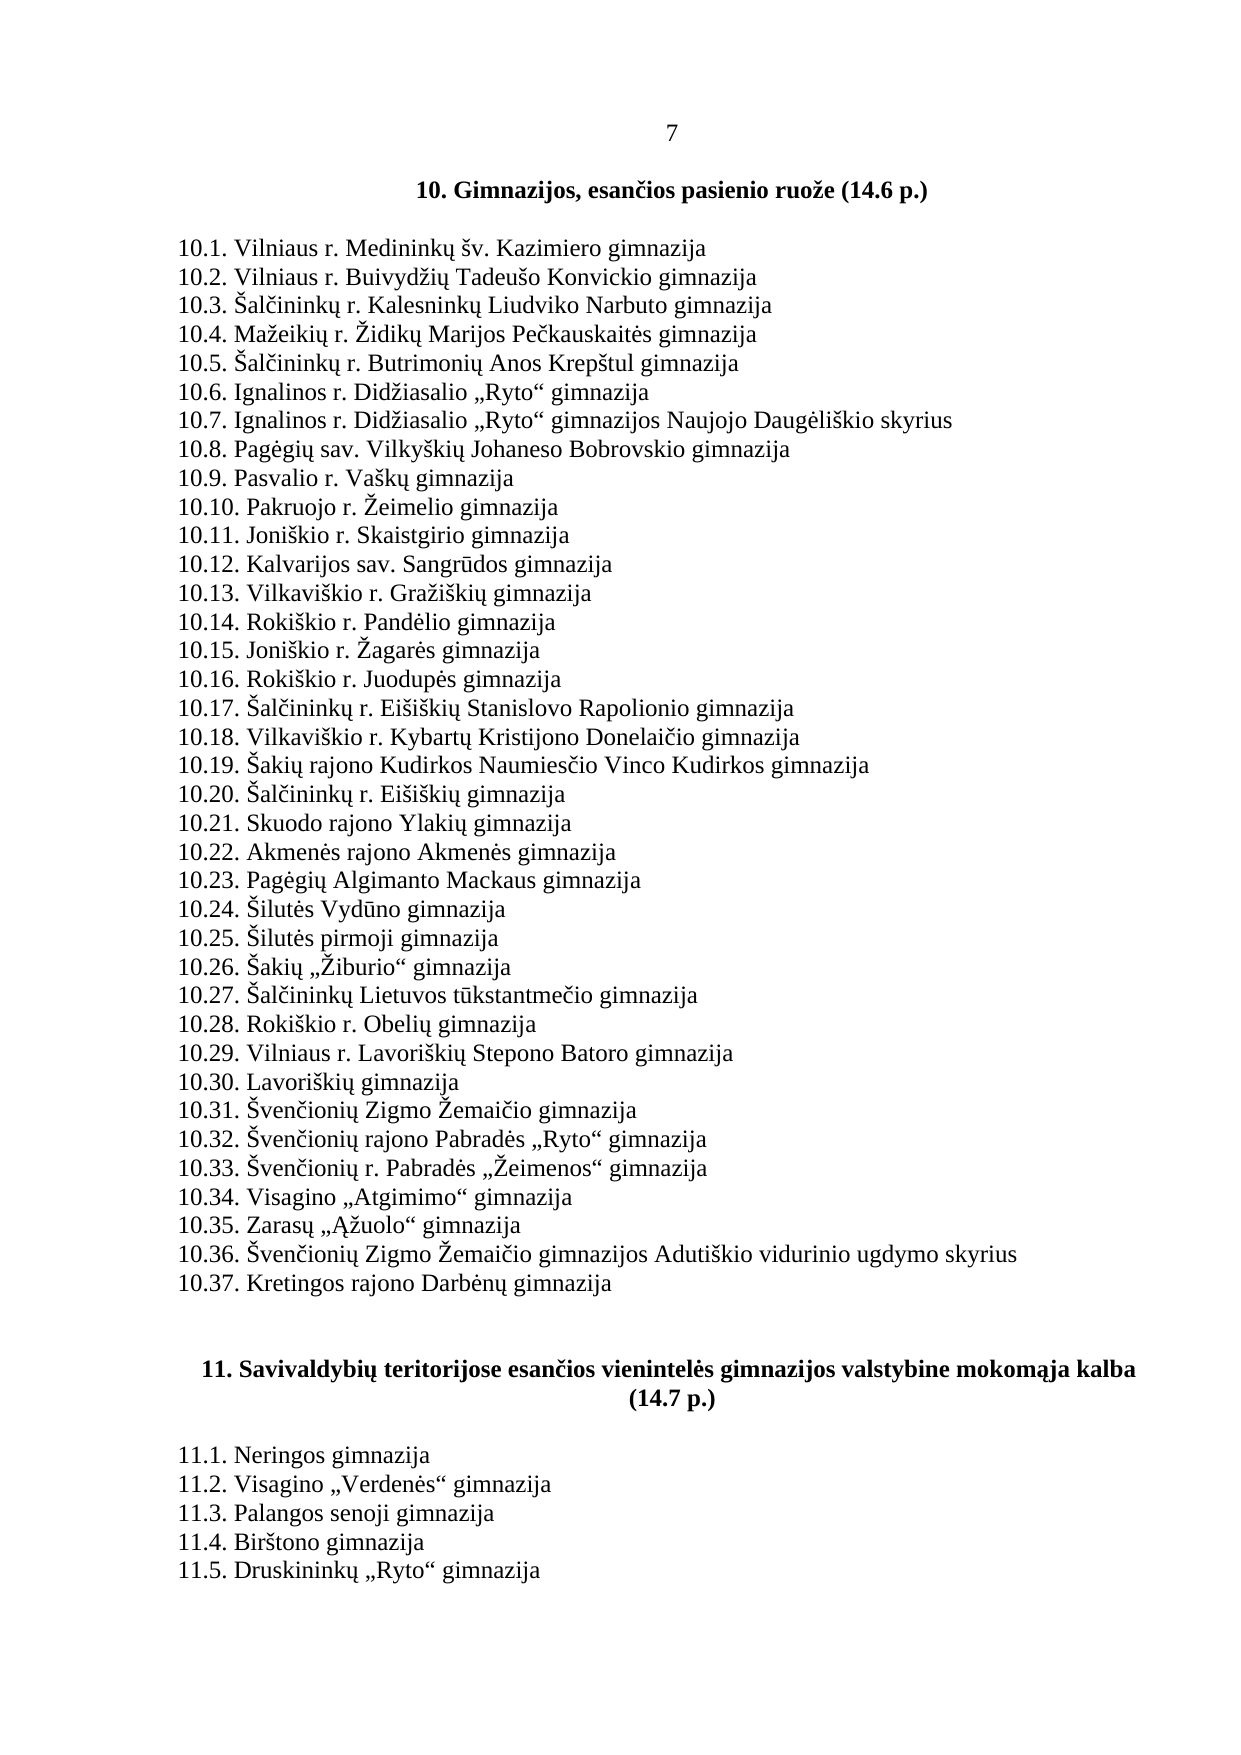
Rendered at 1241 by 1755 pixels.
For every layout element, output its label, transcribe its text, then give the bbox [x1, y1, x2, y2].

text 10.31. Švenčionių Zigmo Žemaičio gimnazija [177, 1096, 1167, 1124]
text 11.5. Druskininkų „Ryto“ gimnazija [177, 1556, 1167, 1584]
text 10.12. Kalvarijos sav. Sangrūdos gimnazija [177, 549, 1167, 578]
text 11.1. Neringos gimnazija [177, 1441, 1167, 1469]
text 10.6. Ignalinos r. Didžiasalio „Ryto“ gimnazija [177, 377, 1167, 406]
text 10.8. Pagėgių sav. Vilkyškių Johaneso Bobrovskio gimnazija [177, 434, 1167, 463]
text 10. Gimnazijos, esančios pasienio ruože (14.6 p.) [177, 176, 1167, 204]
text 10.23. Pagėgių Algimanto Mackaus gimnazija [177, 866, 1167, 894]
text 10.29. Vilniaus r. Lavoriškių Stepono Batoro gimnazija [177, 1038, 1167, 1067]
text 10.2. Vilniaus r. Buivydžių Tadeušo Konvickio gimnazija [177, 262, 1167, 291]
text 10.15. Joniškio r. Žagarės gimnazija [177, 636, 1167, 664]
text 10.19. Šakių rajono Kudirkos Naumiesčio Vinco Kudirkos gimnazija [177, 751, 1167, 779]
text 10.4. Mažeikių r. Židikų Marijos Pečkauskaitės gimnazija [177, 319, 1167, 348]
text 11.4. Birštono gimnazija [177, 1527, 1167, 1556]
text 10.11. Joniškio r. Skaistgirio gimnazija [177, 521, 1167, 549]
text 11.2. Visagino „Verdenės“ gimnazija [177, 1469, 1167, 1498]
text 10.27. Šalčininkų Lietuvos tūkstantmečio gimnazija [177, 981, 1167, 1009]
text 10.9. Pasvalio r. Vaškų gimnazija [177, 463, 1167, 492]
text 10.24. Šilutės Vydūno gimnazija [177, 894, 1167, 923]
text 10.1. Vilniaus r. Medininkų šv. Kazimiero gimnazija [177, 233, 1167, 262]
text 10.33. Švenčionių r. Pabradės „Žeimenos“ gimnazija [177, 1153, 1167, 1182]
text 10.21. Skuodo rajono Ylakių gimnazija [177, 808, 1167, 837]
text 10.34. Visagino „Atgimimo“ gimnazija [177, 1182, 1167, 1211]
text 10.16. Rokiškio r. Juodupės gimnazija [177, 664, 1167, 693]
text 10.18. Vilkaviškio r. Kybartų Kristijono Donelaičio gimnazija [177, 722, 1167, 751]
text 10.5. Šalčininkų r. Butrimonių Anos Krepštul gimnazija [177, 348, 1167, 377]
text 10.26. Šakių „Žiburio“ gimnazija [177, 952, 1167, 981]
text 10.17. Šalčininkų r. Eišiškių Stanislovo Rapolionio gimnazija [177, 693, 1167, 722]
text 10.32. Švenčionių rajono Pabradės „Ryto“ gimnazija [177, 1124, 1167, 1153]
text 10.35. Zarasų „Ąžuolo“ gimnazija [177, 1211, 1167, 1239]
text 10.3. Šalčininkų r. Kalesninkų Liudviko Narbuto gimnazija [177, 291, 1167, 319]
text 10.25. Šilutės pirmoji gimnazija [177, 923, 1167, 952]
text 10.14. Rokiškio r. Pandėlio gimnazija [177, 607, 1167, 636]
text 10.36. Švenčionių Zigmo Žemaičio gimnazijos Adutiškio vidurinio ugdymo skyrius [177, 1239, 1167, 1268]
text 10.37. Kretingos rajono Darbėnų gimnazija [177, 1268, 1167, 1297]
text 10.20. Šalčininkų r. Eišiškių gimnazija [177, 779, 1167, 808]
text 10.10. Pakruojo r. Žeimelio gimnazija [177, 492, 1167, 521]
text 11.3. Palangos senoji gimnazija [177, 1498, 1167, 1527]
text 10.7. Ignalinos r. Didžiasalio „Ryto“ gimnazijos Naujojo Daugėliškio skyrius [177, 406, 1167, 434]
text 11. Savivaldybių teritorijose esančios vienintelės gimnazijos valstybine mokomąja kalba [177, 1354, 1167, 1383]
text 10.13. Vilkaviškio r. Gražiškių gimnazija [177, 578, 1167, 607]
text 10.28. Rokiškio r. Obelių gimnazija [177, 1009, 1167, 1038]
text (14.7 p.) [177, 1383, 1167, 1412]
text 10.30. Lavoriškių gimnazija [177, 1067, 1167, 1096]
text 10.22. Akmenės rajono Akmenės gimnazija [177, 837, 1167, 866]
